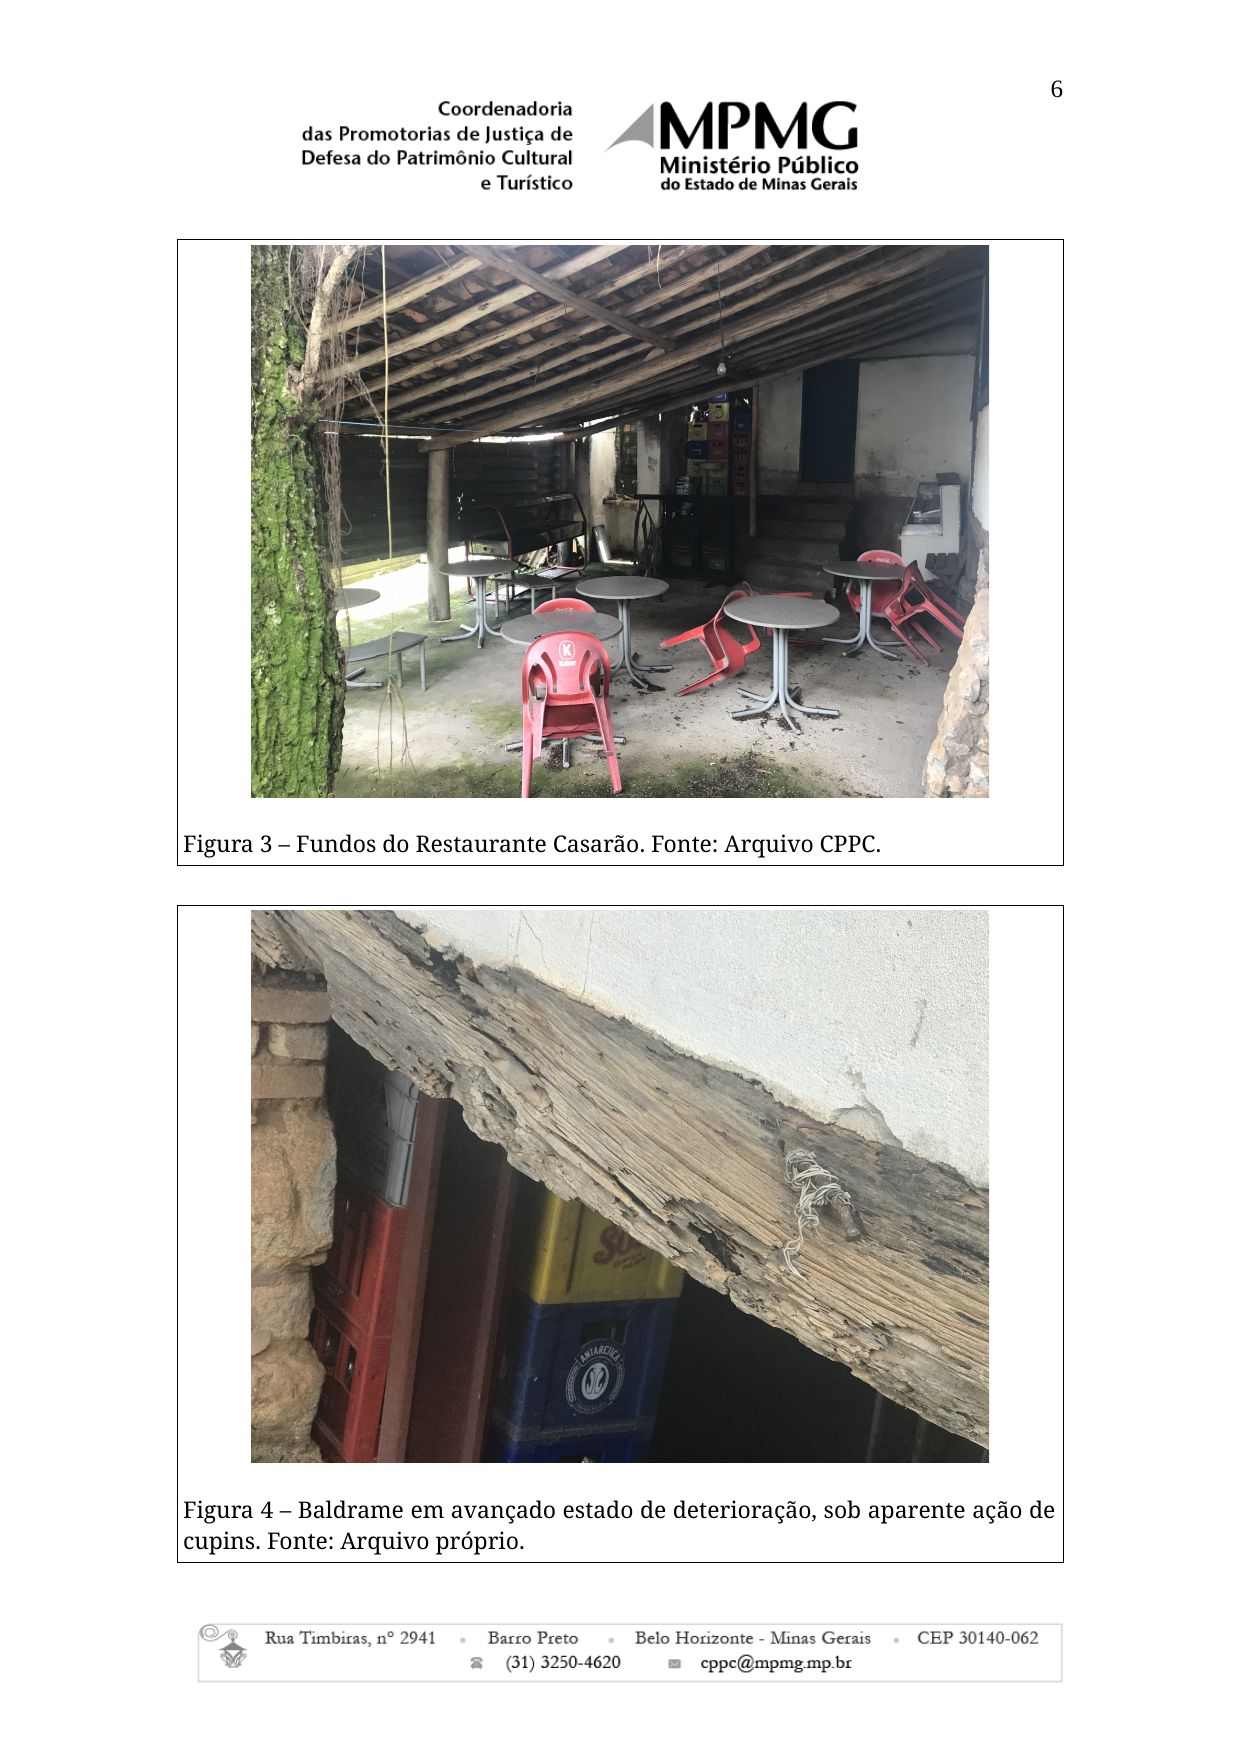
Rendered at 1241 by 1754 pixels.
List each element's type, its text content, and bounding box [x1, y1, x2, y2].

table_header Figura 4 – Baldrame em avançado estado de deterioração, sob aparente ação de cupins. Fonte: Arquivo próprio. [178, 906, 1063, 1562]
picture [177, 73, 1053, 207]
table_header Figura 3 – Fundos do Restaurante Casarão. Fonte: Arquivo CPPC. [178, 240, 1063, 865]
picture [251, 245, 990, 798]
picture [251, 910, 990, 1463]
picture [186, 1615, 1073, 1689]
